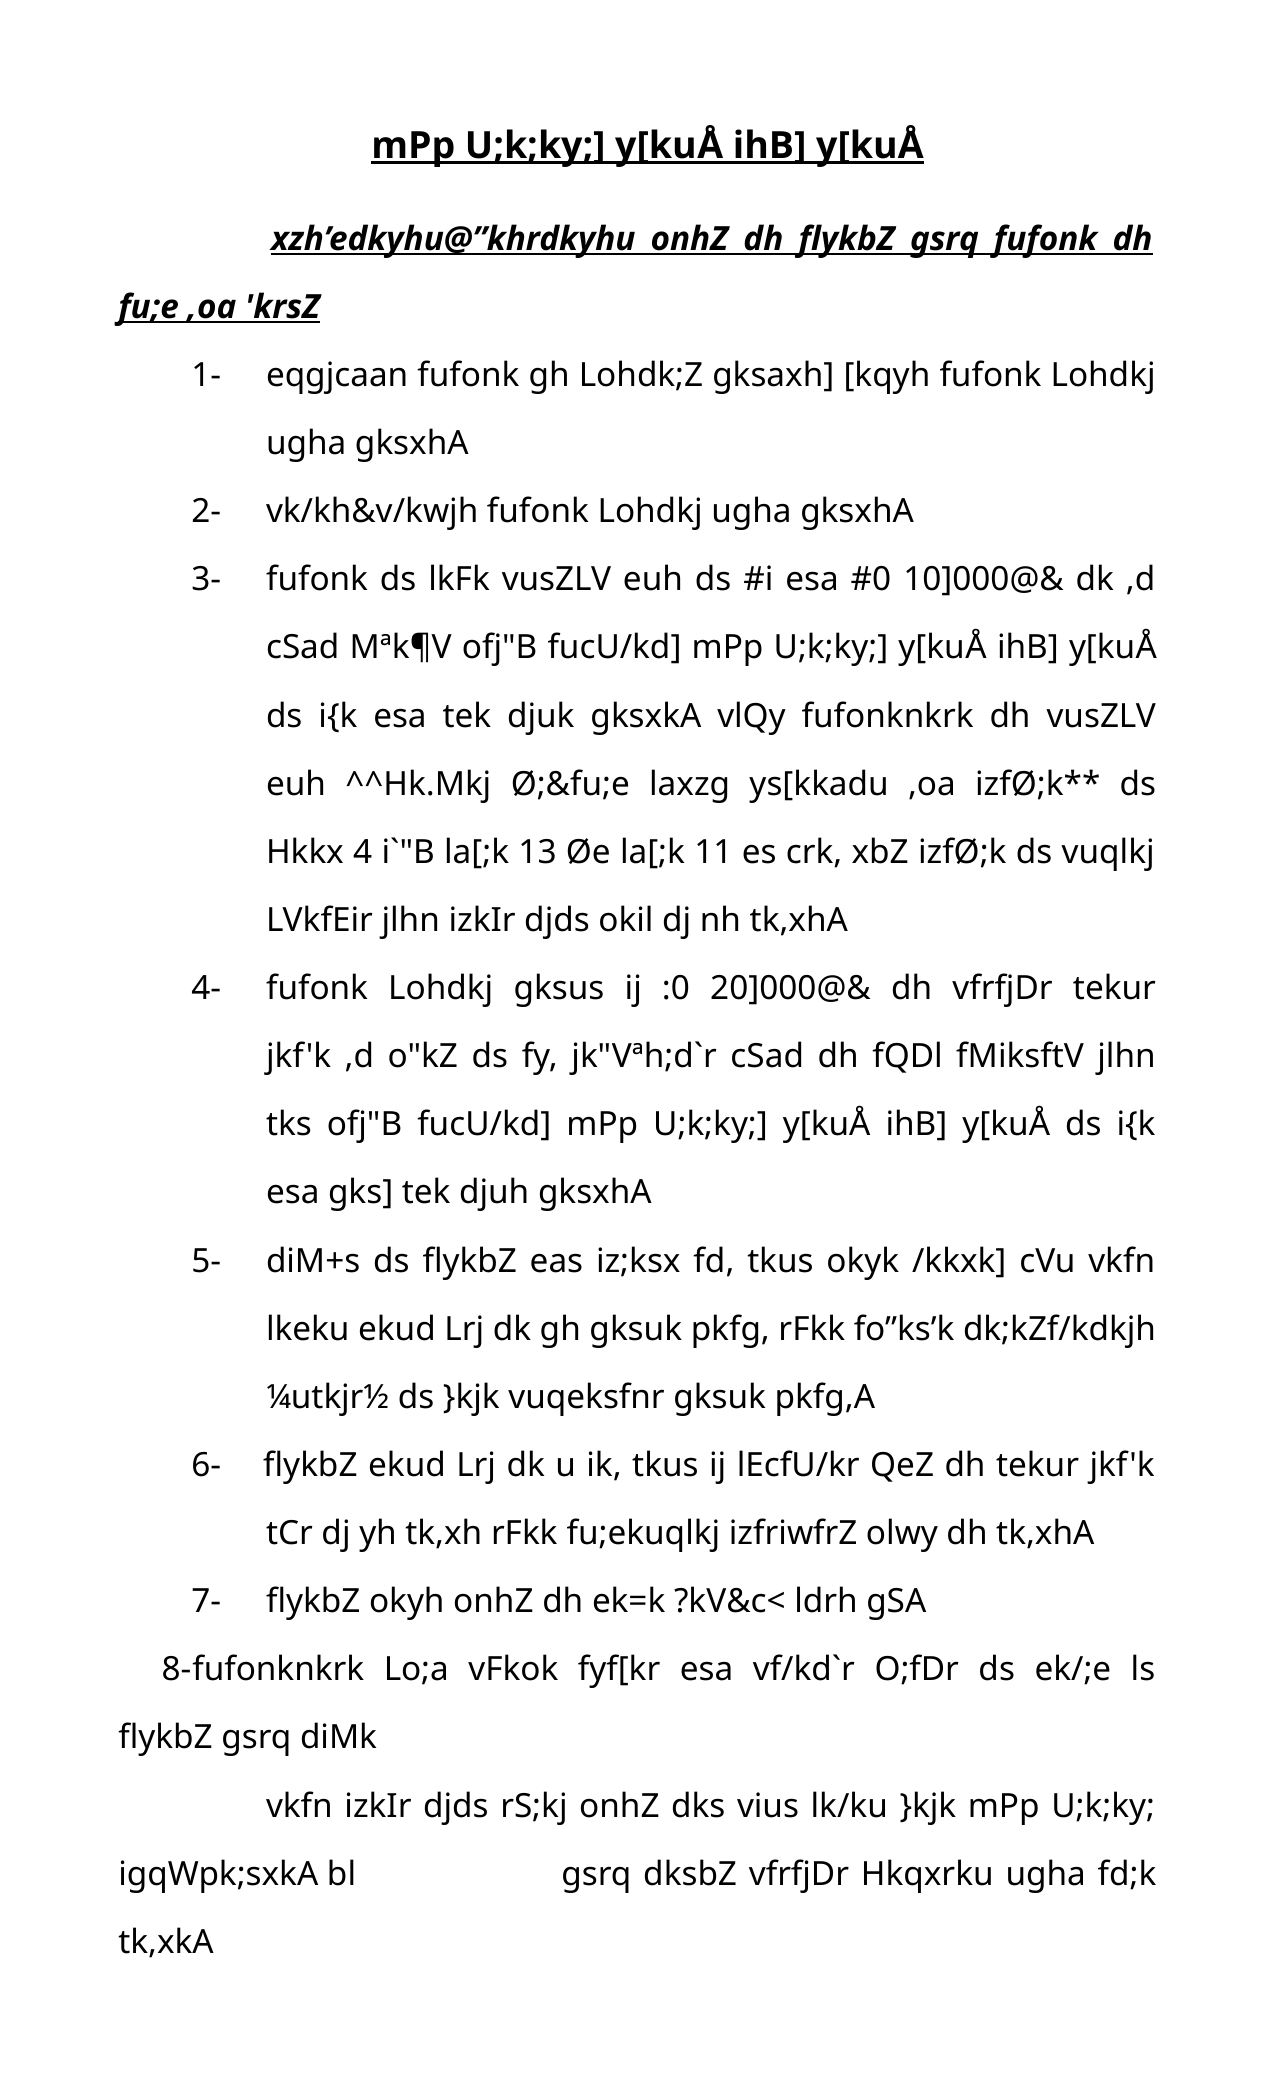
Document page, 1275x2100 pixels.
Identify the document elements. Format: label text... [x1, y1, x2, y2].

text 1- eqgjcaan fufonk gh Lohdk;Z gksaxh] [kqyh fufonk Lohdkj ugha gksxhA [191, 351, 1157, 464]
text vkfn izkIr djds rS;kj onhZ dks vius lk/ku }kjk mPp U;k;ky; igqWpk;sxkA bl gsrq dksbZ vfrfjDr Hkqxrku ugha fd;k tk,xkA [118, 1781, 1157, 1963]
text xzh’edkyhu@”khrdkyhu onhZ dh flykbZ gsrq fufonk dh fu;e ,oa 'krsZ [118, 214, 1157, 328]
text 5- diM+s ds flykbZ eas iz;ksx fd, tkus okyk /kkxk] cVu vkfn lkeku ekud Lrj dk gh gksuk pkfg, rFkk fo”ks’k dk;kZf/kdkjh ¼utkjr½ ds }kjk vuqeksfnr gksuk pkfg,A [191, 1236, 1157, 1418]
text 8- fufonknkrk Lo;a vFkok fyf[kr esa vf/kd`r O;fDr ds ek/;e ls flykbZ gsrq diMk [118, 1645, 1157, 1759]
text 2- vk/kh&v/kwjh fufonk Lohdkj ugha gksxhA [191, 487, 1157, 532]
text 3- fufonk ds lkFk vusZLV euh ds #i esa #0 10]000@& dk ,d cSad Mªk¶V ofj"B fucU/kd] mPp U;k;ky;] y[kuÅ ihB] y[kuÅ ds i{k esa tek djuk gksxkA vlQy fufonknkrk dh vusZLV euh ^^Hk.Mkj Ø;&fu;e laxzg ys[kkadu ,oa izfØ;k** ds Hkkx 4 i`"B la[;k 13 Øe la[;k 11 es crk, xbZ izfØ;k ds vuqlkj LVkfEir jlhn izkIr djds okil dj nh tk,xhA [191, 555, 1157, 941]
text mPp U;k;ky;] y[kuÅ ihB] y[kuÅ [118, 118, 1157, 169]
text 6- flykbZ ekud Lrj dk u ik, tkus ij lEcfU/kr QeZ dh tekur jkf'k tCr dj yh tk,xh rFkk fu;ekuqlkj izfriwfrZ olwy dh tk,xhA [191, 1441, 1157, 1554]
text 7- flykbZ okyh onhZ dh ek=k ?kV&c< ldrh gSA [191, 1577, 1157, 1622]
text 4- fufonk Lohdkj gksus ij :0 20]000@& dh vfrfjDr tekur jkf'k ,d o"kZ ds fy, jk"Vªh;d`r cSad dh fQDl fMiksftV jlhn tks ofj"B fucU/kd] mPp U;k;ky;] y[kuÅ ihB] y[kuÅ ds i{k esa gks] tek djuh gksxhA [191, 964, 1157, 1214]
